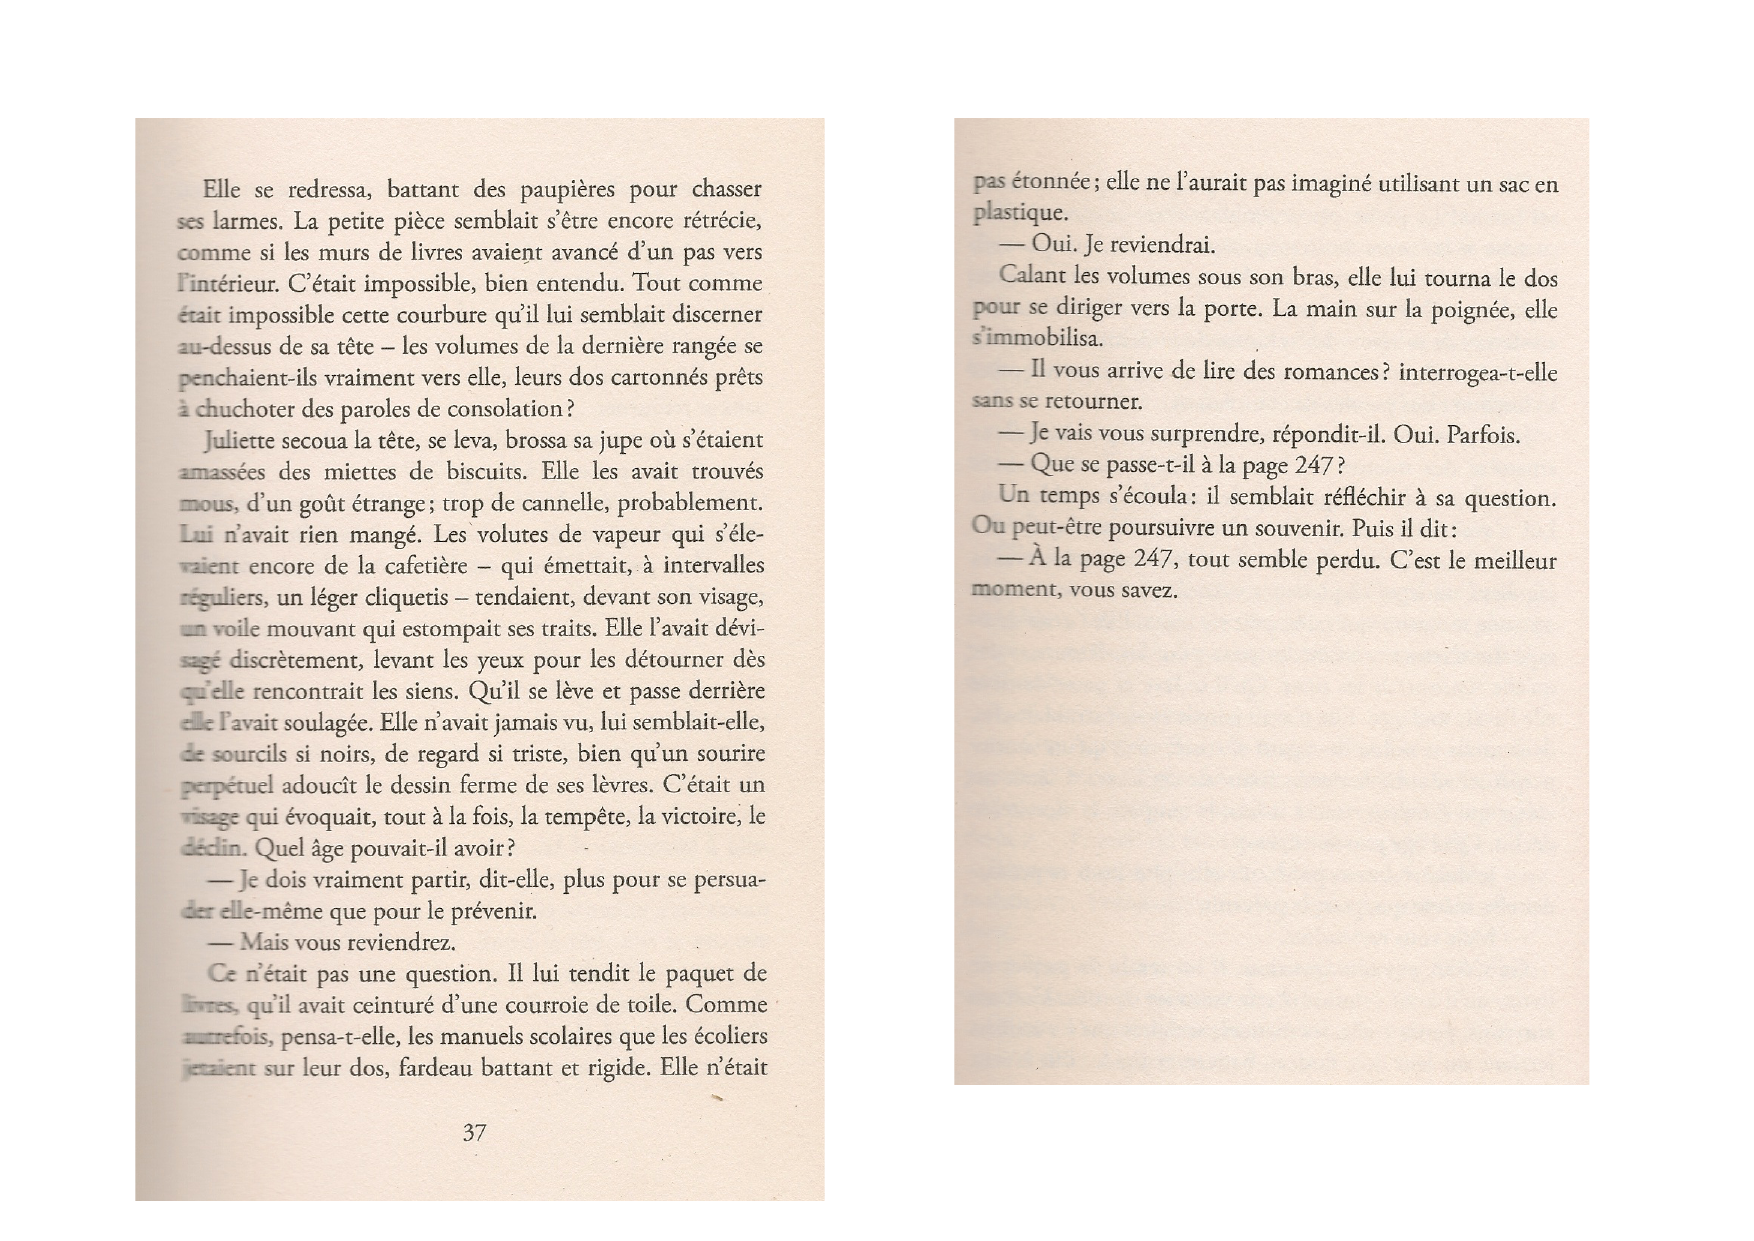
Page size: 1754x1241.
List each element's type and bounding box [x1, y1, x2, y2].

picture [135, 118, 825, 1201]
picture [954, 118, 1590, 1085]
